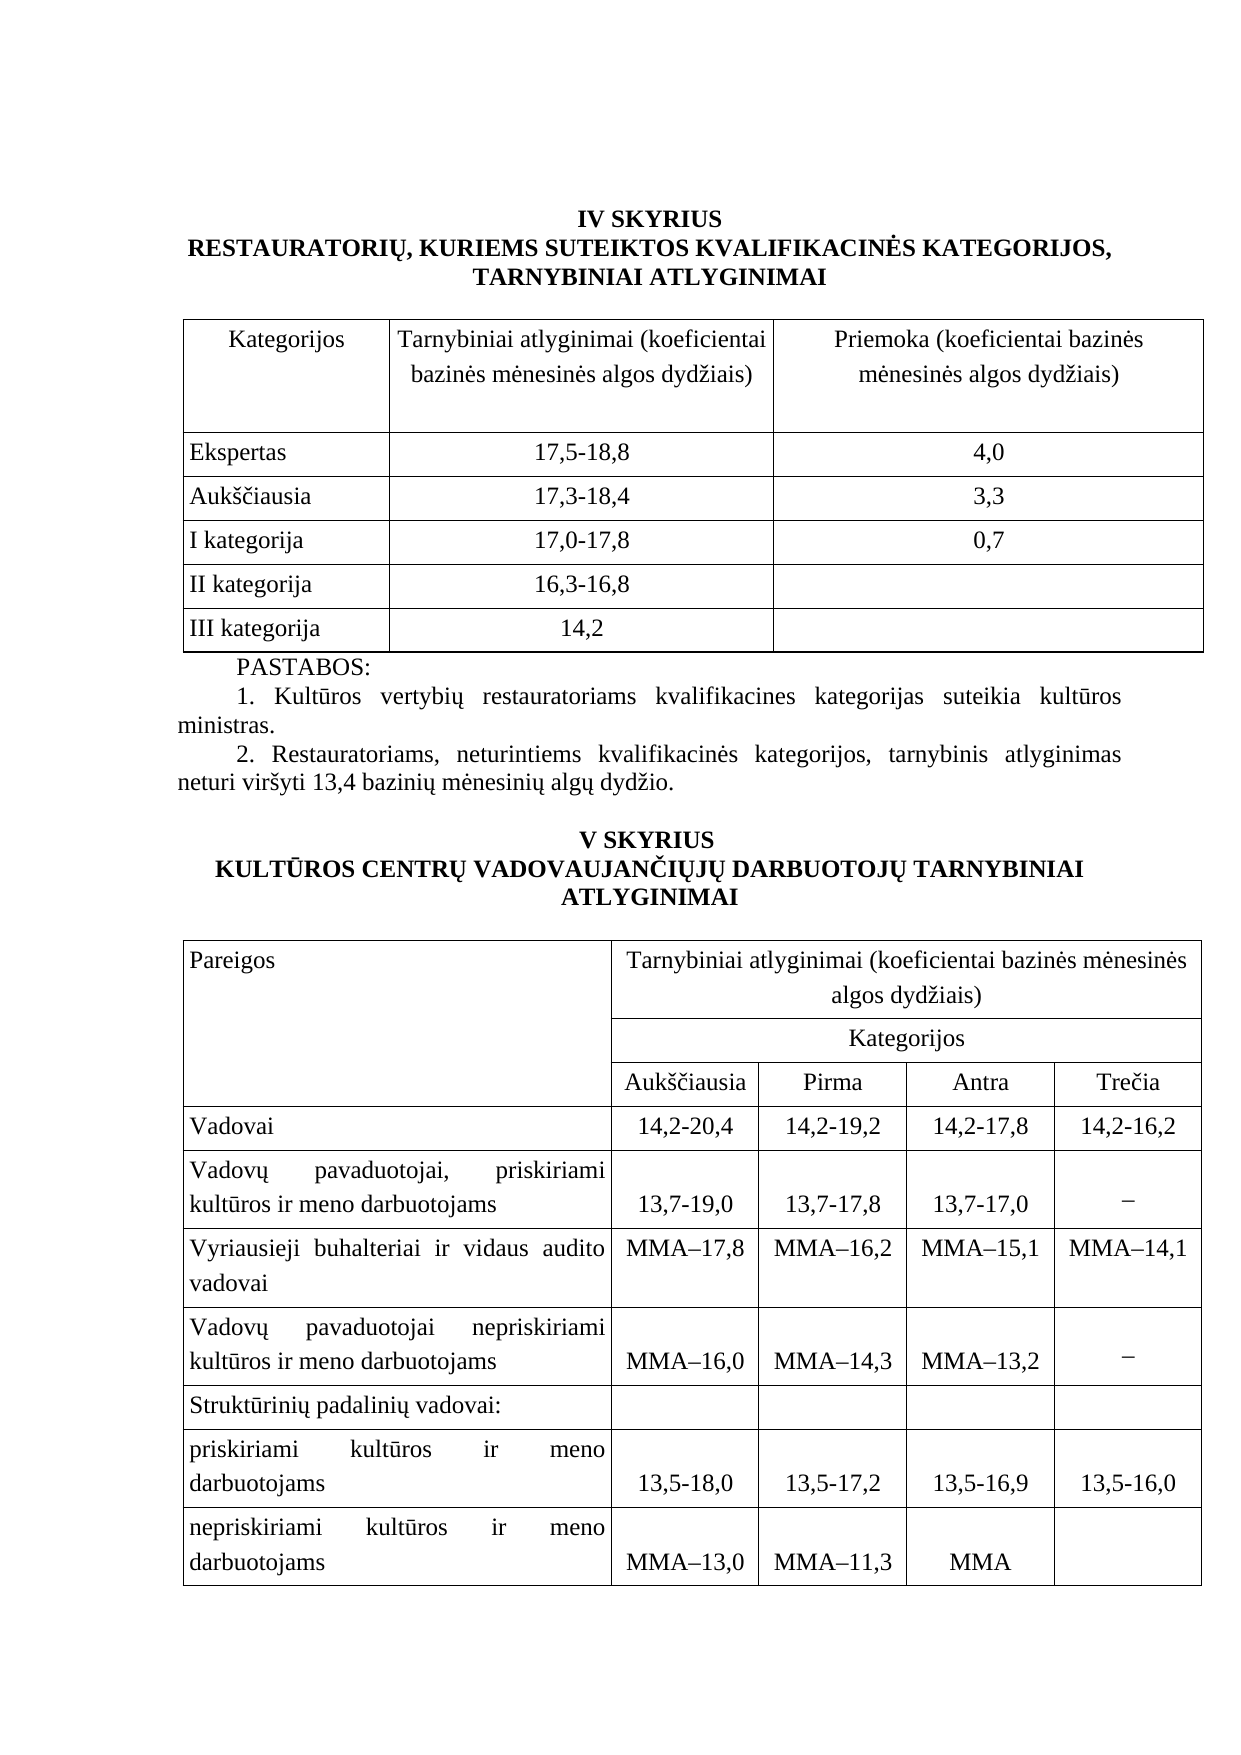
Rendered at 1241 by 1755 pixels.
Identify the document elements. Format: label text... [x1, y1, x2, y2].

table_cell I kategorija [184, 521, 389, 564]
table_header Priemoka (koeficientai bazinės mėnesinės algos dydžiais) [774, 320, 1203, 432]
table_header Tarnybiniai atlyginimai (koeficientai bazinės mėnesinės algos dydžiais) [612, 941, 1201, 1018]
table_cell MMA–13,2 [907, 1308, 1054, 1385]
table_cell 13,7-17,0 [907, 1151, 1054, 1228]
table_cell 13,7-19,0 [612, 1151, 758, 1228]
text PASTABOS: [177, 652, 1122, 681]
table_cell MMA–16,2 [759, 1229, 906, 1307]
text 1. Kultūros vertybių restauratoriams kvalifikacines kategorijas suteikia kultūros ministras. [177, 681, 1122, 739]
table_cell 0,7 [774, 521, 1203, 564]
table_cell 17,3-18,4 [390, 477, 773, 520]
table_cell [774, 609, 1203, 651]
text IV SKYRIUS [177, 204, 1122, 233]
table_header Tarnybiniai atlyginimai (koeficientai bazinės mėnesinės algos dydžiais) [390, 320, 773, 432]
table_cell Aukščiausia [612, 1063, 758, 1106]
table_cell [774, 565, 1203, 608]
table_cell nepriskiriami kultūros ir meno darbuotojams [184, 1508, 611, 1585]
table_cell MMA–17,8 [612, 1229, 758, 1307]
table_cell Antra [907, 1063, 1054, 1106]
table_cell [612, 1386, 758, 1429]
table_cell 4,0 [774, 433, 1203, 476]
table_cell MMA–14,1 [1055, 1229, 1201, 1307]
table_cell II kategorija [184, 565, 389, 608]
table_cell 16,3-16,8 [390, 565, 773, 608]
table_cell 14,2-16,2 [1055, 1107, 1201, 1150]
table_cell Trečia [1055, 1063, 1201, 1106]
table_cell 14,2-20,4 [612, 1107, 758, 1150]
table_header Pareigos [184, 941, 611, 1106]
table_cell Kategorijos [612, 1019, 1201, 1062]
text V SKYRIUS [177, 825, 1122, 854]
table_cell 13,5-16,0 [1055, 1430, 1201, 1507]
table_cell Vadovų pavaduotojai, priskiriami kultūros ir meno darbuotojams [184, 1151, 611, 1228]
table_cell MMA–15,1 [907, 1229, 1054, 1307]
table_cell III kategorija [184, 609, 389, 651]
table_cell – [1055, 1308, 1201, 1385]
table_cell priskiriami kultūros ir meno darbuotojams [184, 1430, 611, 1507]
table_cell 13,5-16,9 [907, 1430, 1054, 1507]
table_header Kategorijos [184, 320, 389, 432]
table_cell 13,5-17,2 [759, 1430, 906, 1507]
table_cell 17,0-17,8 [390, 521, 773, 564]
table_cell [907, 1386, 1054, 1429]
table_cell 14,2-19,2 [759, 1107, 906, 1150]
table_cell Struktūrinių padalinių vadovai: [184, 1386, 611, 1429]
text 2. Restauratoriams, neturintiems kvalifikacinės kategorijos, tarnybinis atlyginimas neturi viršyti 13,4 bazinių mėnesinių algų dydžio. [177, 739, 1122, 796]
table_cell MMA [907, 1508, 1054, 1585]
table_cell 13,7-17,8 [759, 1151, 906, 1228]
table_cell Vyriausieji buhalteriai ir vidaus audito vadovai [184, 1229, 611, 1307]
table_cell MMA–13,0 [612, 1508, 758, 1585]
table_cell [1055, 1386, 1201, 1429]
table_cell Pirma [759, 1063, 906, 1106]
table_cell 14,2 [390, 609, 773, 651]
table_cell Vadovai [184, 1107, 611, 1150]
table_cell 17,5-18,8 [390, 433, 773, 476]
table_cell Vadovų pavaduotojai nepriskiriami kultūros ir meno darbuotojams [184, 1308, 611, 1385]
table_cell Ekspertas [184, 433, 389, 476]
table_cell MMA–14,3 [759, 1308, 906, 1385]
text RESTAURATORIŲ, KURIEMS SUTEIKTOS KVALIFIKACINĖS KATEGORIJOS, TARNYBINIAI ATLYGINIMAI [177, 233, 1122, 291]
table_cell 14,2-17,8 [907, 1107, 1054, 1150]
table_cell 3,3 [774, 477, 1203, 520]
text KULTŪROS CENTRŲ VADOVAUJANČIŲJŲ DARBUOTOJŲ TARNYBINIAI ATLYGINIMAI [177, 854, 1122, 911]
table_cell 13,5-18,0 [612, 1430, 758, 1507]
table_cell – [1055, 1151, 1201, 1228]
table_cell [1055, 1508, 1201, 1585]
table_cell MMA–11,3 [759, 1508, 906, 1585]
table_cell [759, 1386, 906, 1429]
table_cell MMA–16,0 [612, 1308, 758, 1385]
table_cell Aukščiausia [184, 477, 389, 520]
